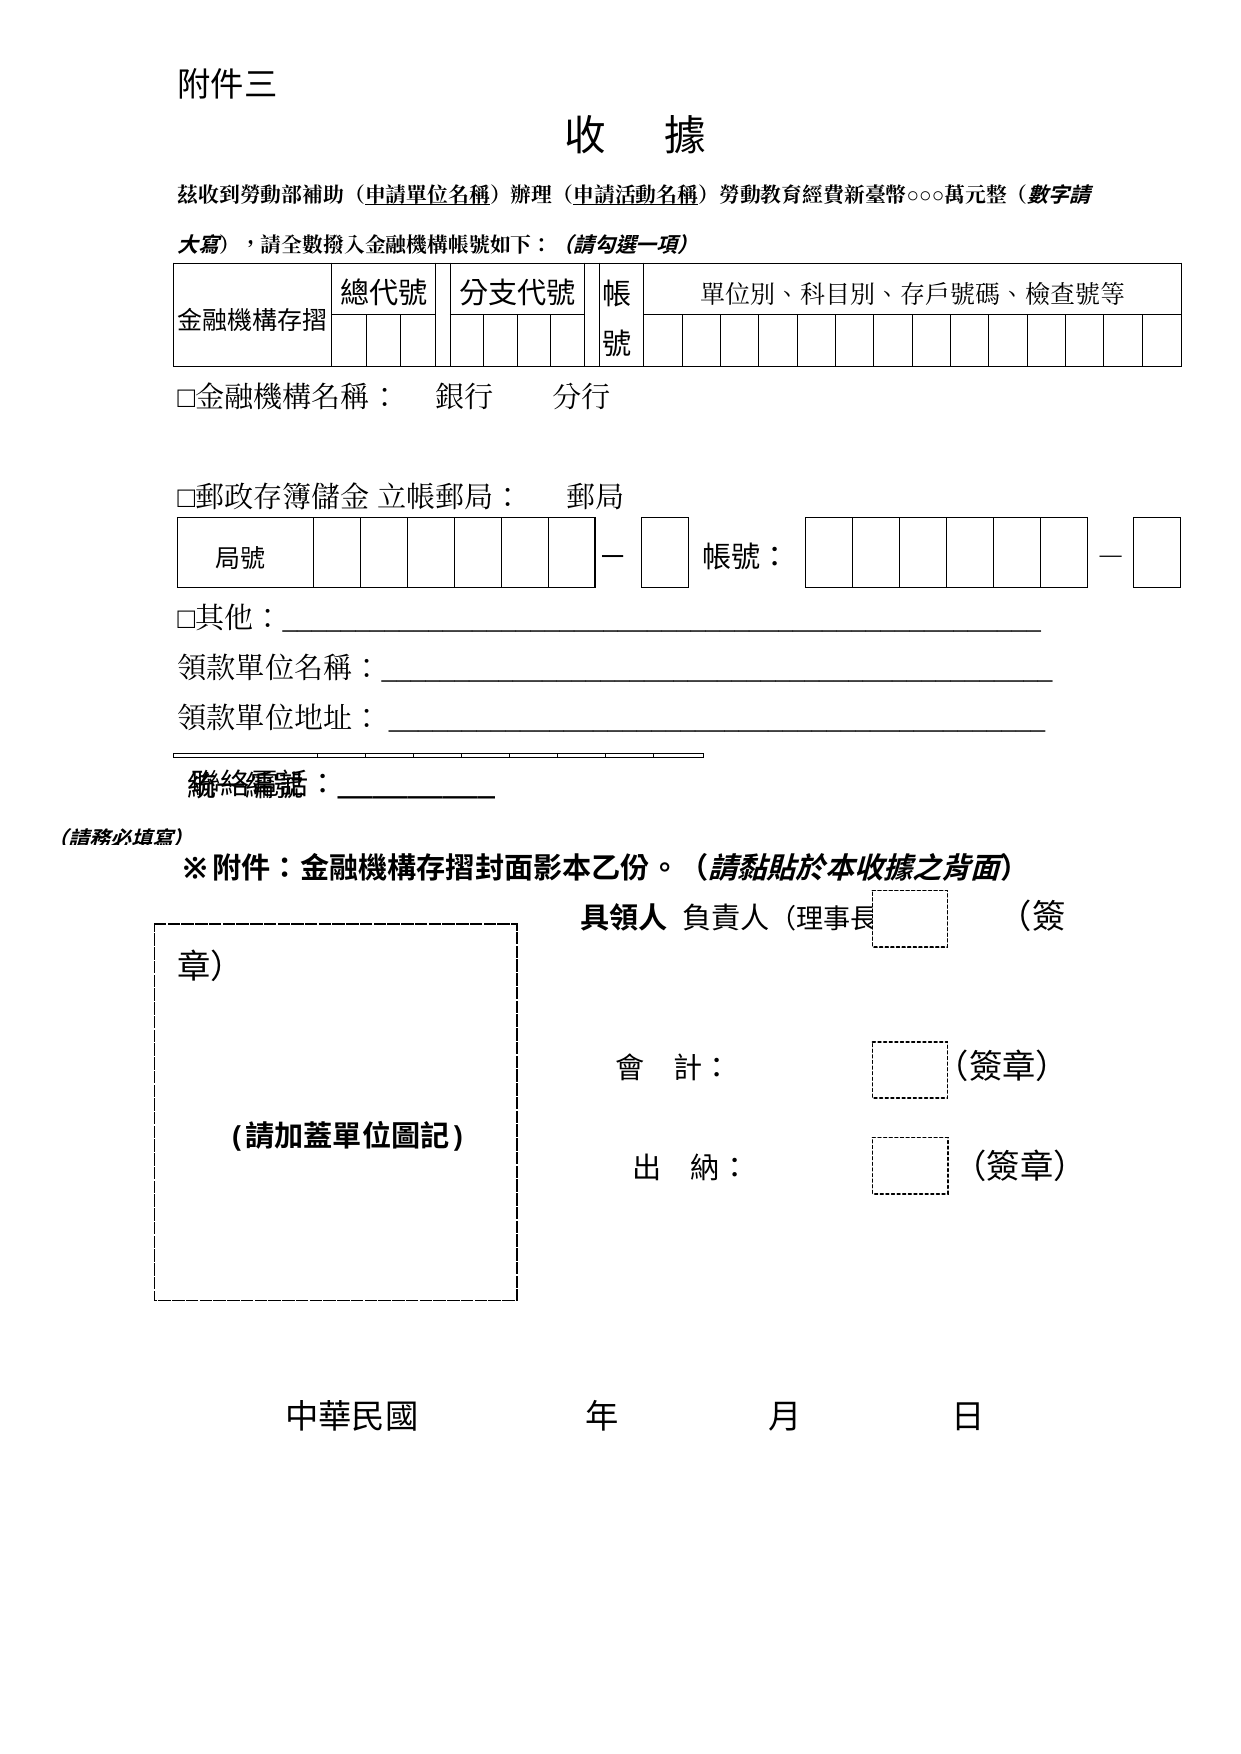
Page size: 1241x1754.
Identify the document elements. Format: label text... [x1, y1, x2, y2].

text 出 納： [177, 1138, 872, 1188]
text 附件三 [177, 75, 1092, 102]
text (請加蓋單位圖記) [228, 1113, 479, 1155]
table_header [436, 264, 450, 366]
text （請務必填寫） [15, 822, 229, 844]
table_header － [1088, 517, 1133, 587]
table_header [585, 264, 599, 366]
table_header 單位別、科目別、存戶號碼、檢查號等 [644, 264, 1181, 314]
table_header － [596, 517, 641, 587]
text ※附件：金融機構存摺封面影本乙份。（請黏貼於本收據之背面） [177, 838, 1092, 888]
table_header 總代號 [332, 264, 435, 314]
table_header [947, 518, 993, 587]
text 茲收到勞動部補助（申請單位名稱）辦理（申請活動名稱）勞動教育經費新臺幣○○○萬元整（數字請大寫），請全數撥入金融機構帳號如下：（請勾選一項） [177, 163, 1092, 263]
table_cell [759, 315, 797, 366]
text □其他：____________________________________________________ [177, 588, 1092, 638]
table_cell [367, 315, 400, 366]
table_header 帳號： [689, 517, 805, 587]
text 聯絡電話：____________ [191, 760, 505, 801]
text 領款單位名稱：______________________________________________ [177, 638, 1092, 688]
table_cell [1104, 315, 1142, 366]
table_header [1134, 518, 1180, 587]
table_header [1181, 517, 1228, 587]
table_cell [484, 315, 517, 366]
text 會 計： （簽章） [177, 1038, 1092, 1088]
table_cell [989, 315, 1027, 366]
table_cell [1028, 315, 1065, 366]
table_header [549, 518, 594, 587]
table_header 分支代號 [451, 264, 584, 314]
table_cell [683, 315, 720, 366]
table_cell [836, 315, 873, 366]
text 具領人 負責人（理事長）： （簽章） [177, 888, 1092, 988]
table_header [408, 518, 454, 587]
table_header [994, 518, 1040, 587]
text □郵政存簿儲金 立帳郵局： 郵局 [177, 467, 1092, 517]
table_header [455, 518, 501, 587]
table_cell [518, 315, 550, 366]
table_header [502, 518, 548, 587]
table_cell [913, 315, 950, 366]
text 中華民國 年 月 日 [177, 1388, 1092, 1438]
table_header [900, 518, 946, 587]
table_cell [551, 315, 584, 366]
table_cell [951, 315, 988, 366]
table_cell [798, 315, 835, 366]
table_header 帳 號 [600, 264, 643, 366]
table_header [314, 518, 360, 587]
text 領款單位地址： _____________________________________________ [177, 688, 1092, 738]
table_cell [644, 315, 682, 366]
text □金融機構名稱： 銀行 分行 [177, 367, 1092, 417]
table_cell [1066, 315, 1103, 366]
text （簽章） [948, 1138, 1092, 1188]
table_cell [451, 315, 483, 366]
table_header [361, 518, 407, 587]
table_header [1041, 518, 1087, 587]
table_header 局號 [178, 518, 313, 587]
table_header 金融機構存摺 [174, 264, 331, 366]
table_header [642, 518, 688, 587]
text 收 據 [177, 102, 1092, 163]
table_cell [874, 315, 912, 366]
table_header [806, 518, 852, 587]
table_cell [721, 315, 758, 366]
table_cell [1143, 315, 1181, 366]
table_cell [332, 315, 366, 366]
table_header [853, 518, 899, 587]
table_cell [401, 315, 435, 366]
